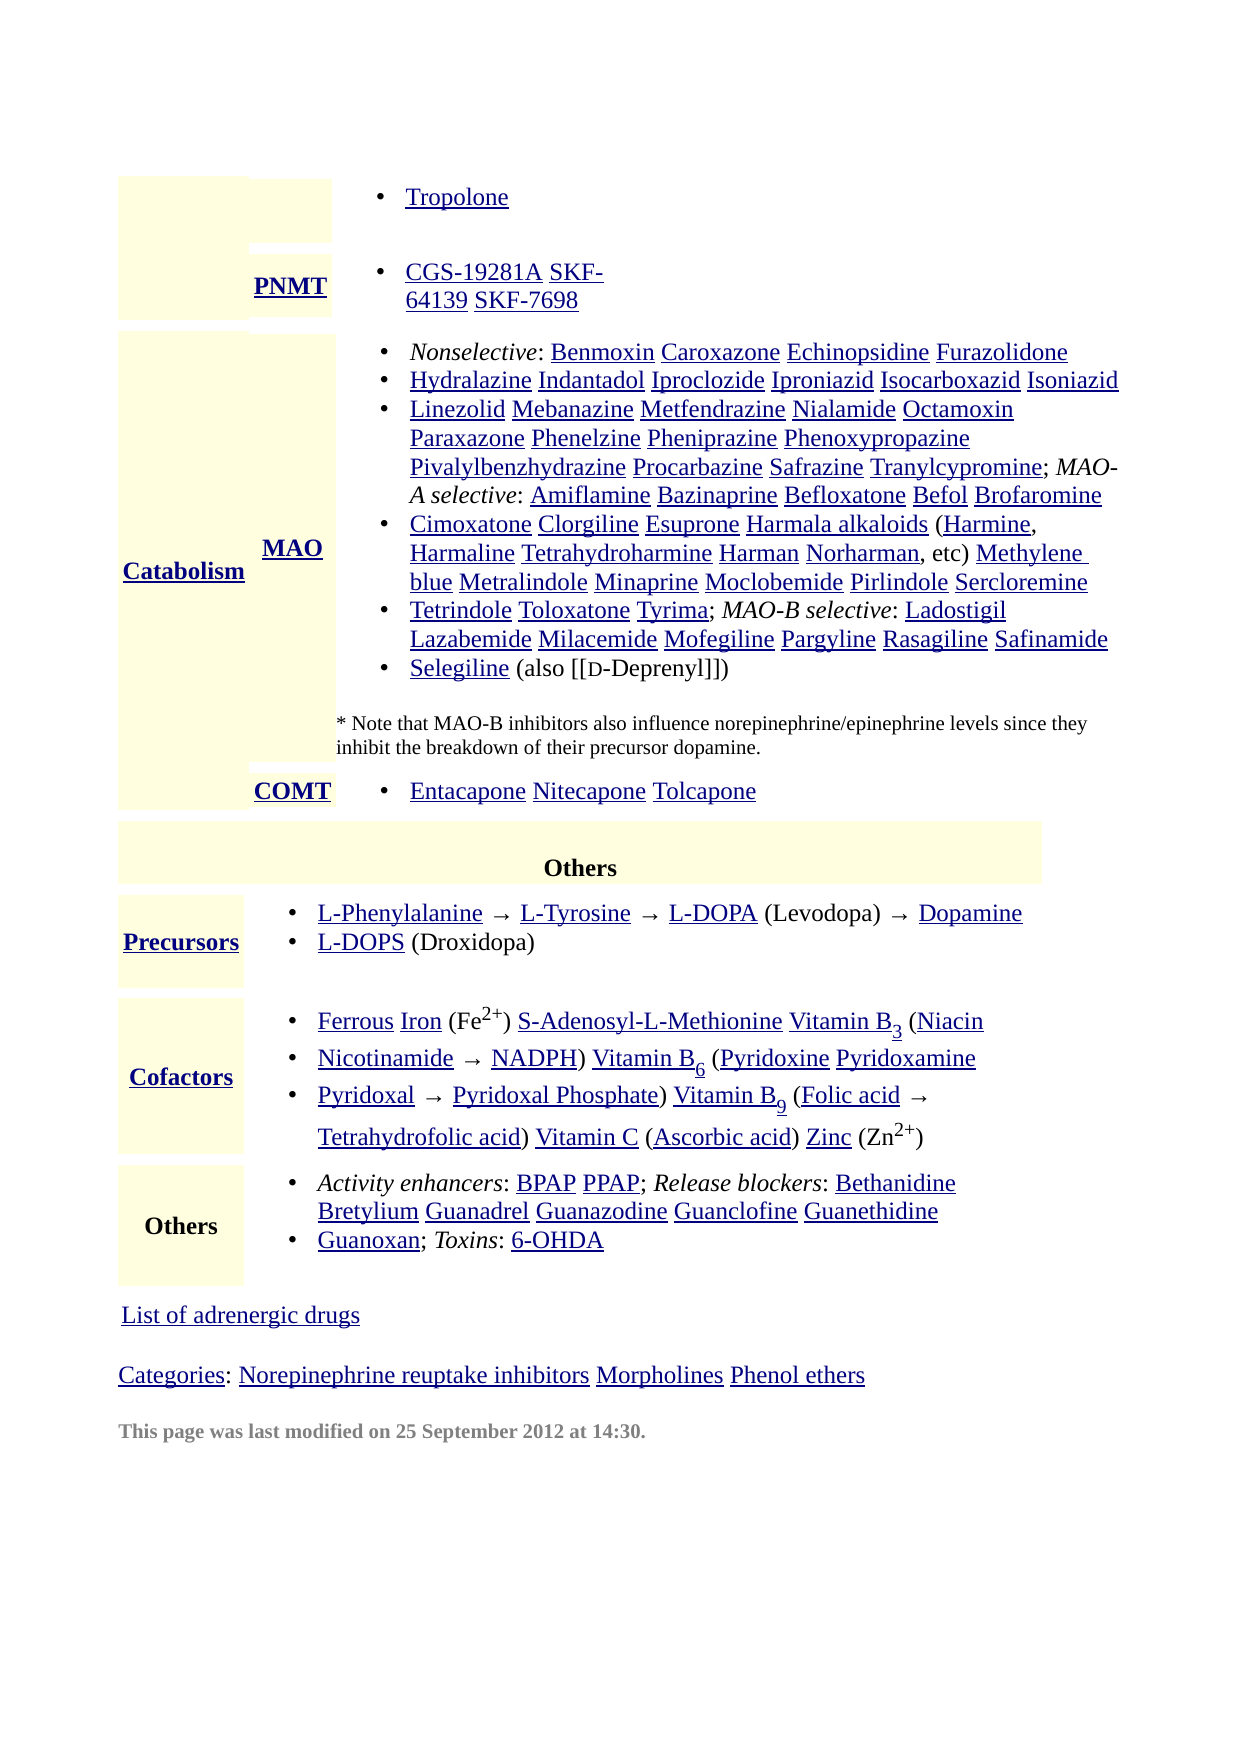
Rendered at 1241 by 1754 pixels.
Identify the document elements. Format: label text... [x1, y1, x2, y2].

table_cell [249, 320, 1122, 331]
table_cell [680, 810, 1122, 821]
table_cell [118, 988, 244, 998]
table_cell [249, 243, 332, 254]
table_cell Others [118, 1165, 244, 1286]
table_cell [580, 884, 1042, 895]
table_cell [118, 884, 580, 895]
table_cell [1042, 821, 1122, 1286]
table_cell Ferrous Iron (Fe2+) S-Adenosyl-L-Methionine Vitamin B3 (Niacin Nicotinamide → NADPH) Vitamin B6 (Pyridoxine Pyridoxamine Pyridoxal → Pyridoxal Phosphate) Vitamin B9 (Folic acid → Tetrahydrofolic acid) Vitamin C (Ascorbic acid) Zinc (Zn2+) [244, 998, 1033, 1154]
table_cell Entacapone Nitecapone Tolcapone [336, 773, 1122, 807]
table_cell [118, 810, 679, 821]
table_cell COMT [249, 773, 336, 807]
table_cell Cofactors [118, 998, 244, 1154]
table_cell List of adrenergic drugs [118, 1297, 1122, 1331]
text This page was last modified on 25 September 2012 at 14:30. [118, 1418, 1122, 1443]
text Categories: Norepinephrine reuptake inhibitors Morpholines Phenol ethers [118, 1360, 1122, 1389]
table_cell [249, 179, 332, 243]
table_cell Catabolism [118, 331, 249, 810]
table_cell CGS-19281A SKF-64139 SKF-7698 [332, 254, 642, 317]
table_header MAO [249, 334, 336, 762]
table_cell [118, 320, 249, 331]
table_cell [118, 1154, 244, 1165]
table_cell Bupicomide Disulfiram Dopastin Fusaric acid Nepicastat Phenopicolinic acid Tropolone [332, 179, 642, 243]
table_cell PNMT [249, 254, 332, 317]
table_header Nonselective: Benmoxin Caroxazone Echinopsidine Furazolidone Hydralazine Indantadol Iproclozide Iproniazid Isocarboxazid Isoniazid Linezolid Mebanazine Metfendrazine Nialamide Octamoxin Paraxazone Phenelzine Pheniprazine Phenoxypropazine Pivalylbenzhydrazine Procarbazine Safrazine Tranylcypromine; MAO-A selective: Amiflamine Bazinaprine Befloxatone Befol Brofaromine Cimoxatone Clorgiline Esuprone Harmala alkaloids (Harmine, Harmaline Tetrahydroharmine Harman Norharman, etc) Methylene blue Metralindole Minaprine Moclobemide Pirlindole Sercloremine Tetrindole Toloxatone Tyrima; MAO-B selective: Ladostigil Lazabemide Milacemide Mofegiline Pargyline Rasagiline Safinamide Selegiline (also [[D-Deprenyl]]) * Note that MAO-B inhibitors also influence norepinephrine/epinephrine levels since they inhibit the breakdown of their precursor dopamine. [336, 334, 1122, 762]
table_header Precursors [118, 895, 244, 988]
table_cell [332, 243, 642, 254]
table_cell [249, 762, 336, 773]
table_cell [118, 1286, 679, 1297]
table_cell [1033, 895, 1042, 1286]
table_cell [336, 762, 1122, 773]
table_header [249, 176, 1122, 320]
table_cell [680, 1286, 1122, 1297]
table_header L-Phenylalanine → L-Tyrosine → L-DOPA (Levodopa) → Dopamine L-DOPS (Droxidopa) [244, 895, 1033, 988]
table_cell [244, 988, 1033, 998]
table_header Others [118, 821, 1042, 884]
table_cell Activity enhancers: BPAP PPAP; Release blockers: Bethanidine Bretylium Guanadrel Guanazodine Guanclofine Guanethidine Guanoxan; Toxins: 6-OHDA [244, 1165, 1033, 1286]
table_header [118, 176, 249, 320]
table_cell [244, 1154, 1033, 1165]
